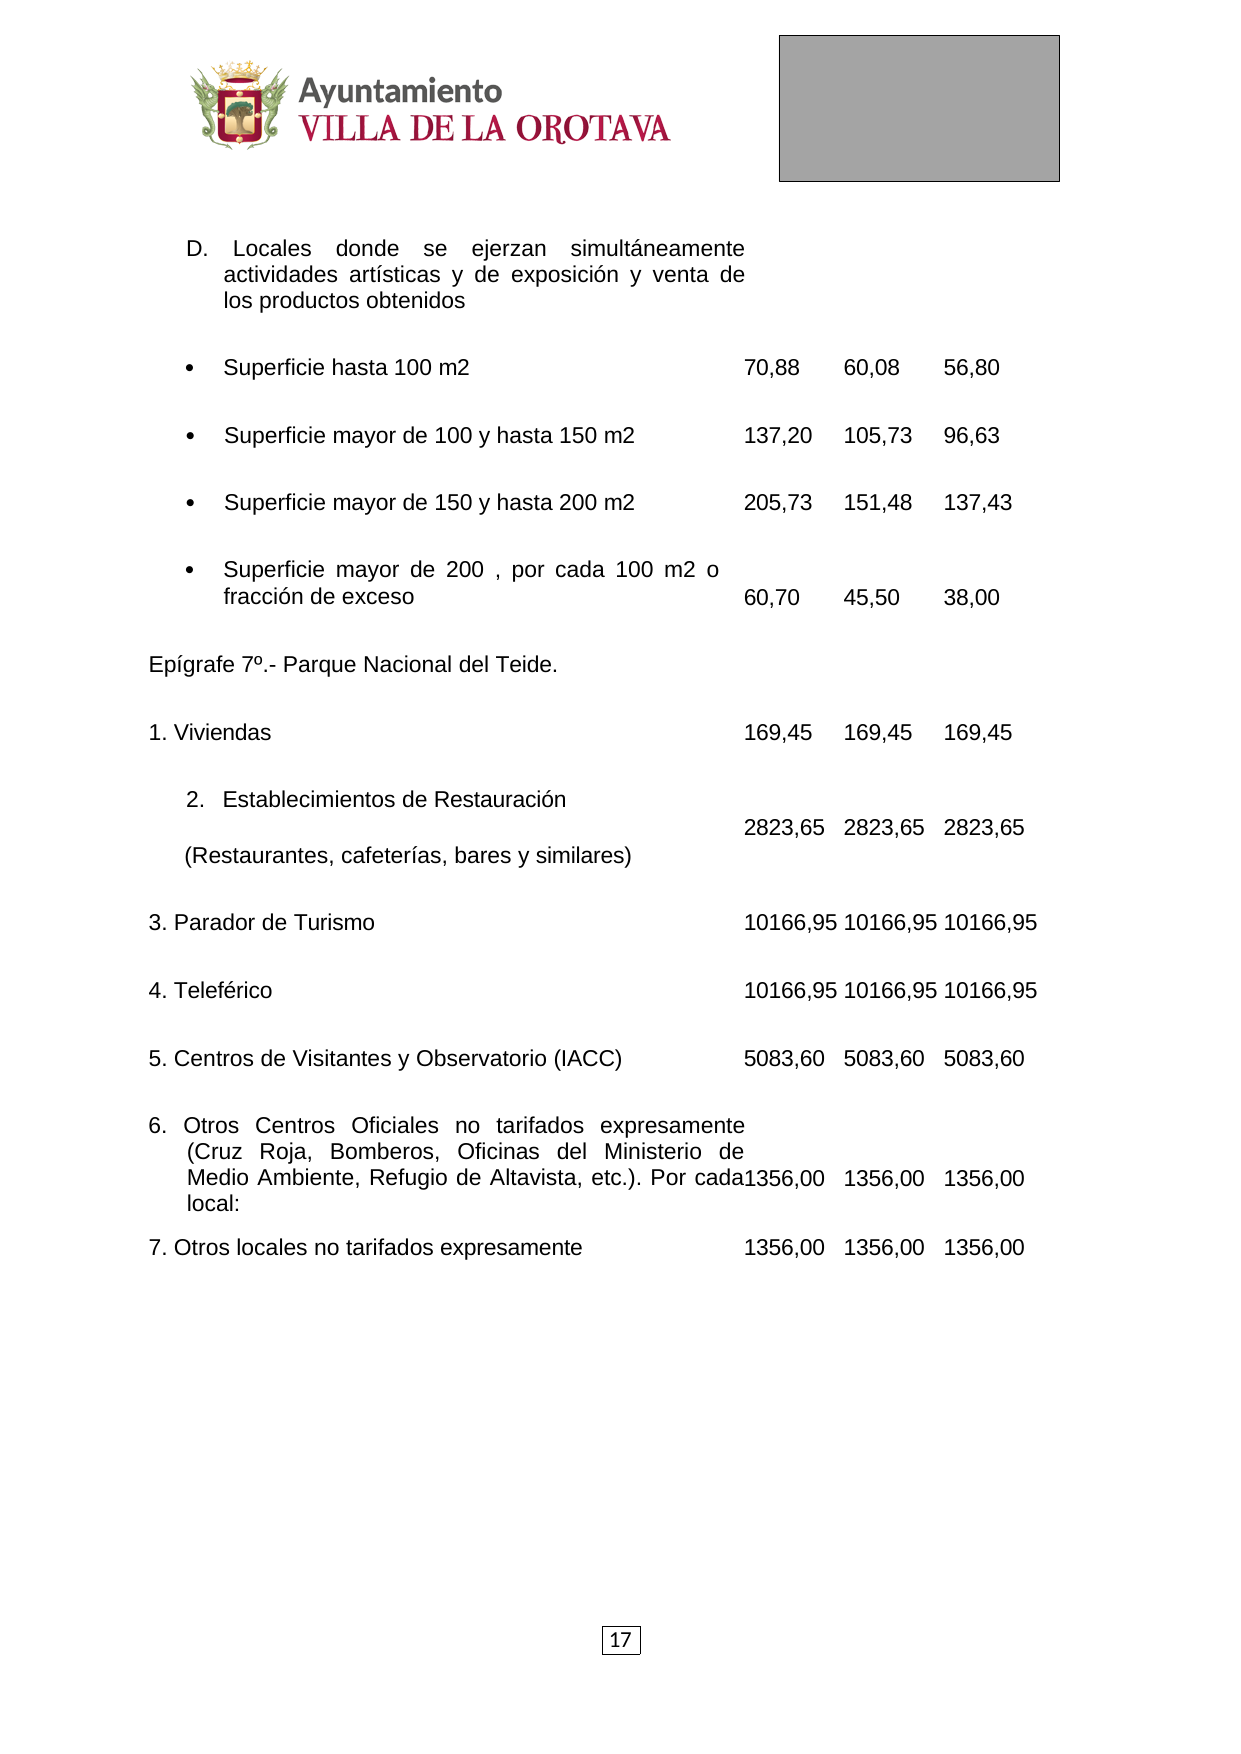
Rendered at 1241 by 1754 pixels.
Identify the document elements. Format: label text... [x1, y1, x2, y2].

table_cell [841, 631, 941, 698]
table_header [744, 235, 841, 334]
table_cell Superficie mayor de 150 y hasta 200 m2 [143, 469, 743, 537]
table_cell 96,63 [941, 401, 1044, 469]
table_cell 2. Establecimientos de Restauración (Restaurantes, cafeterías, bares y similares) [143, 766, 743, 889]
table_cell 1356,00 [744, 1092, 841, 1216]
table_cell Epígrafe 7º.- Parque Nacional del Teide. [143, 631, 743, 698]
table_cell 2823,65 [841, 766, 941, 889]
table_cell 3. Parador de Turismo [143, 889, 743, 957]
picture [177, 37, 679, 169]
table_cell 5083,60 [841, 1024, 941, 1092]
table_cell 2823,65 [941, 766, 1044, 889]
table_cell 45,50 [841, 537, 941, 631]
table_cell [744, 631, 841, 698]
table_cell 105,73 [841, 401, 941, 469]
table_cell 169,45 [941, 698, 1044, 766]
table_cell 137,43 [941, 469, 1044, 537]
table_cell 2823,65 [744, 766, 841, 889]
table_cell Superficie mayor de 200 , por cada 100 m2 o fracción de exceso [143, 537, 743, 631]
table_cell 1356,00 [841, 1092, 941, 1216]
table_cell 6. Otros Centros Oficiales no tarifados expresamente (Cruz Roja, Bomberos, Oficinas del Ministerio de Medio Ambiente, Refugio de Altavista, etc.). Por cada local: [143, 1092, 743, 1216]
table_cell 4. Teleférico [143, 957, 743, 1024]
table_cell 169,45 [841, 698, 941, 766]
table_cell 38,00 [941, 537, 1044, 631]
table_cell 5. Centros de Visitantes y Observatorio (IACC) [143, 1024, 743, 1092]
table_cell Superficie mayor de 100 y hasta 150 m2 [143, 401, 743, 469]
table_cell 70,88 [744, 334, 841, 401]
table_cell 60,70 [744, 537, 841, 631]
table_cell Superficie hasta 100 m2 [143, 334, 743, 401]
table_cell 7. Otros locales no tarifados expresamente [143, 1216, 743, 1263]
table_cell 10166,95 [841, 889, 941, 957]
table_header D. Locales donde se ejerzan simultáneamente actividades artísticas y de exposición y venta de los productos obtenidos [143, 235, 743, 334]
table_cell 151,48 [841, 469, 941, 537]
table_header [841, 235, 941, 334]
table_cell 1356,00 [841, 1216, 941, 1263]
table_cell 10166,95 [744, 957, 841, 1024]
table_cell 1356,00 [941, 1092, 1044, 1216]
table_cell 60,08 [841, 334, 941, 401]
table_cell 1356,00 [744, 1216, 841, 1263]
table_cell 10166,95 [744, 889, 841, 957]
table_cell 10166,95 [941, 957, 1044, 1024]
table_cell 5083,60 [941, 1024, 1044, 1092]
table_cell 169,45 [744, 698, 841, 766]
table_cell 1356,00 [941, 1216, 1044, 1263]
table_cell [941, 631, 1044, 698]
table_cell 137,20 [744, 401, 841, 469]
table_cell 5083,60 [744, 1024, 841, 1092]
table_cell 10166,95 [941, 889, 1044, 957]
table_cell 205,73 [744, 469, 841, 537]
table_header [941, 235, 1044, 334]
table_cell 10166,95 [841, 957, 941, 1024]
table_cell 1. Viviendas [143, 698, 743, 766]
table_cell 56,80 [941, 334, 1044, 401]
